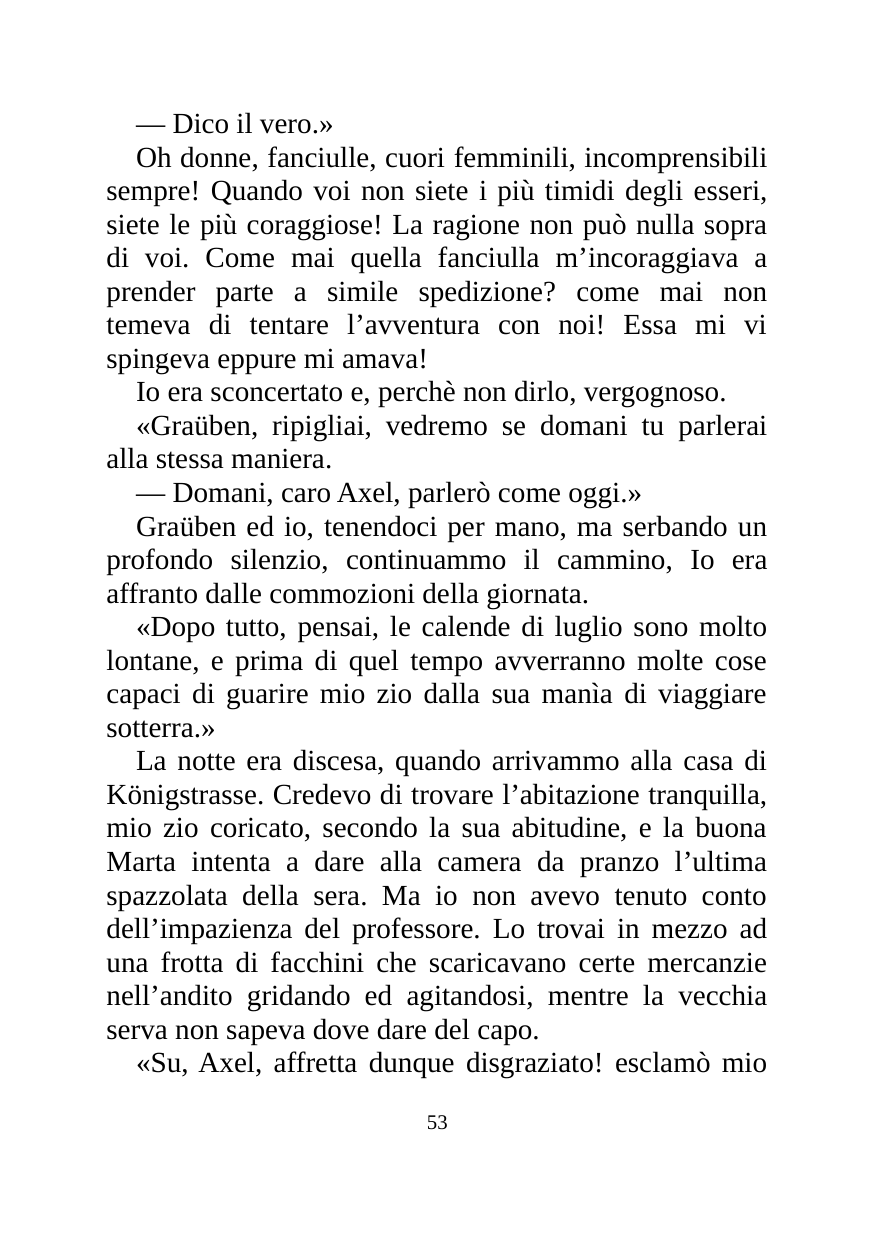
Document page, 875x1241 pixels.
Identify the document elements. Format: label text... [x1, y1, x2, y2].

text — Domani, caro Axel, parlerò come oggi.» [106, 475, 768, 509]
text Io era sconcertato e, perchè non dirlo, vergognoso. [106, 374, 768, 408]
text «Dopo tutto, pensai, le calende di luglio sono molto lontane, e prima di quel tempo avverranno molte cose capaci di guarire mio zio dalla sua manìa di viaggiare sotterra.» [106, 609, 768, 743]
text La notte era discesa, quando arrivammo alla casa di Königstrasse. Credevo di trovare l’abitazione tranquilla, mio zio coricato, secondo la sua abitudine, e la buona Marta intenta a dare alla camera da pranzo l’ultima spazzolata della sera. Ma io non avevo tenuto conto dell’impazienza del professore. Lo trovai in mezzo ad una frotta di facchini che scaricavano certe mercanzie nell’andito gridando ed agitandosi, mentre la vecchia serva non sapeva dove dare del capo. [106, 743, 768, 1045]
text Graüben ed io, tenendoci per mano, ma serbando un profondo silenzio, continuammo il cammino, Io era affranto dalle commozioni della giornata. [106, 509, 768, 609]
text «Graüben, ripigliai, vedremo se domani tu parlerai alla stessa maniera. [106, 408, 768, 475]
text Oh donne, fanciulle, cuori femminili, incomprensibili sempre! Quando voi non siete i più timidi degli esseri, siete le più coraggiose! La ragione non può nulla sopra di voi. Come mai quella fanciulla m’incoraggiava a prender parte a simile spedizione? come mai non temeva di tentare l’avventura con noi! Essa mi vi spingeva eppure mi amava! [106, 140, 768, 374]
text «Su, Axel, affretta dunque disgraziato! esclamò mio [106, 1045, 768, 1079]
text — Dico il vero.» [106, 106, 768, 140]
